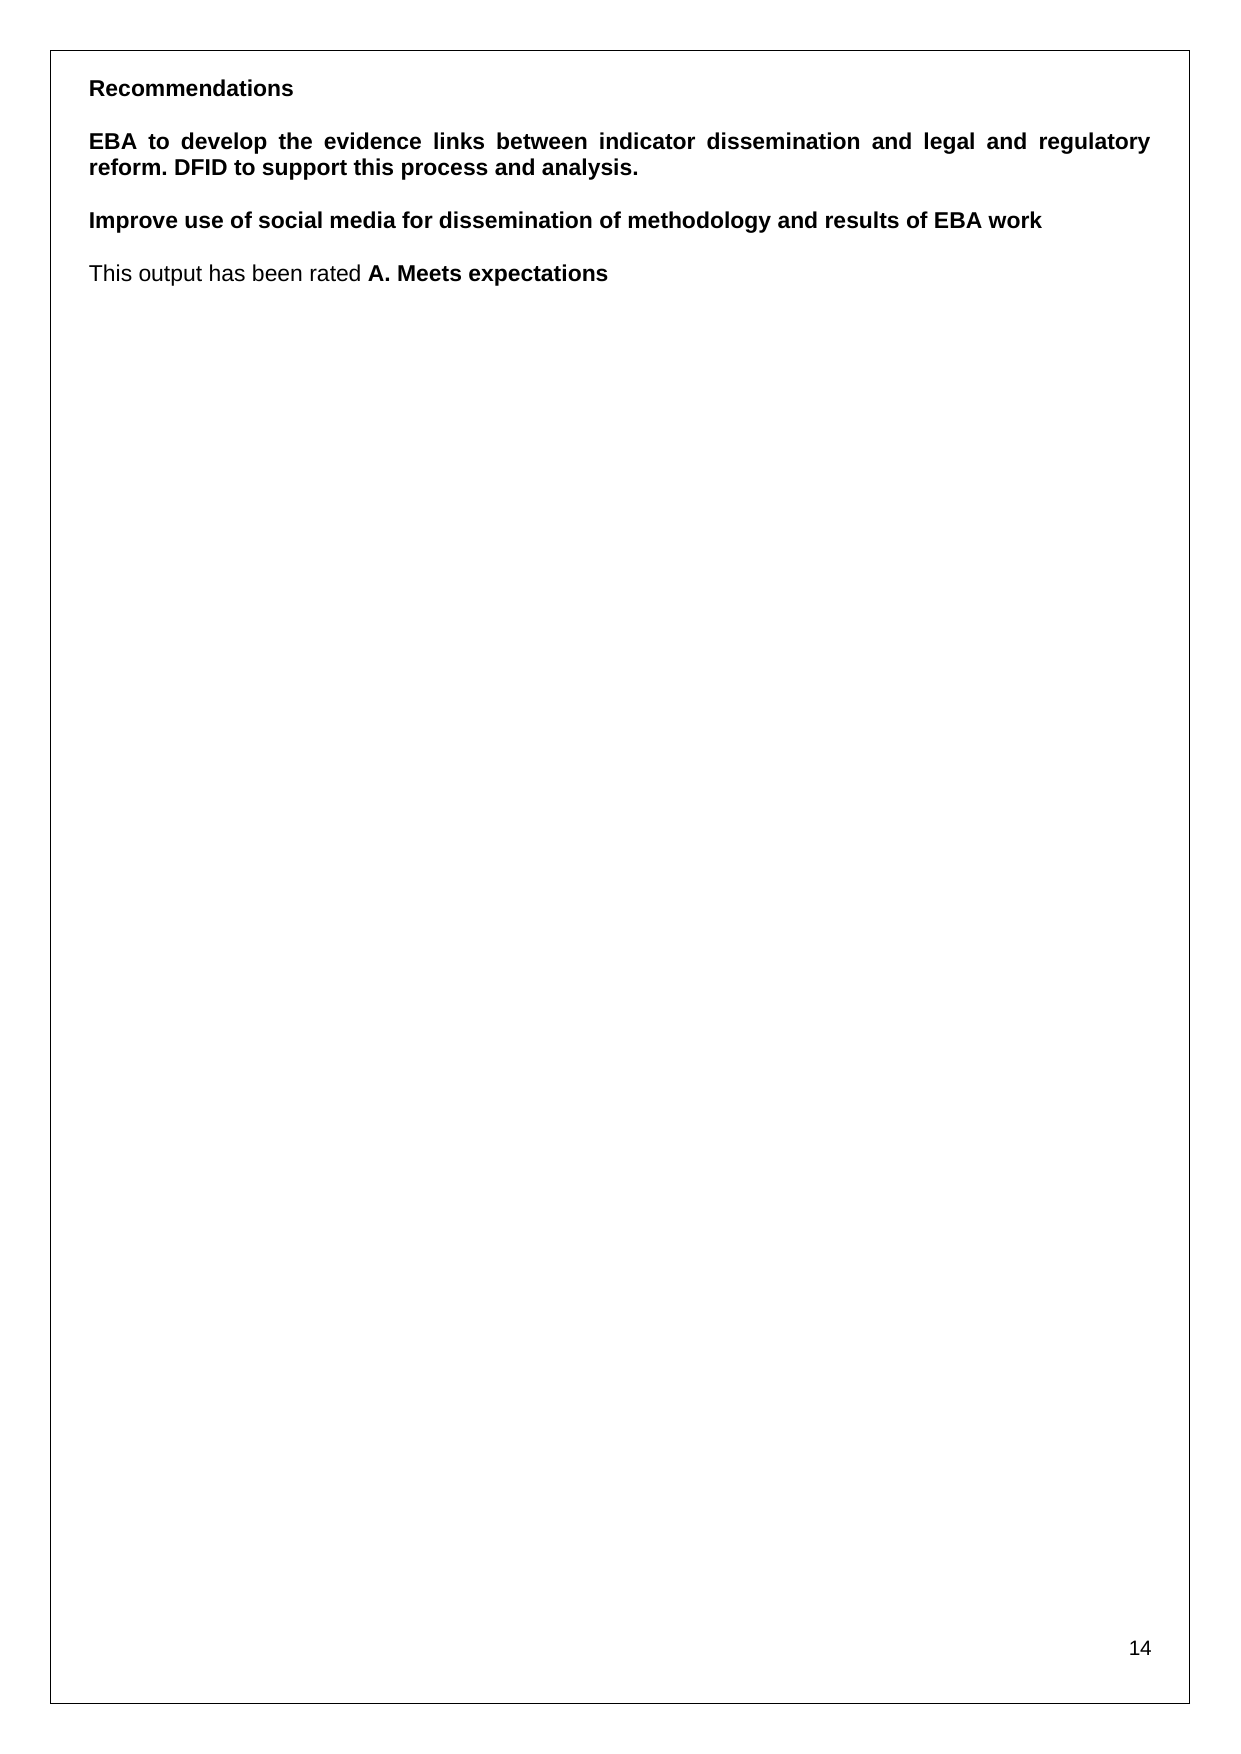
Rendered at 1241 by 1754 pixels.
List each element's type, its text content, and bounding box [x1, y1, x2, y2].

text Improve use of social media for dissemination of methodology and results of EBA work [89, 207, 1152, 233]
text Recommendations [89, 75, 1152, 101]
text This output has been rated A. Meets expectations [89, 259, 1152, 286]
text EBA to develop the evidence links between indicator dissemination and legal and regulatory reform. DFID to support this process and analysis. [89, 128, 1152, 180]
